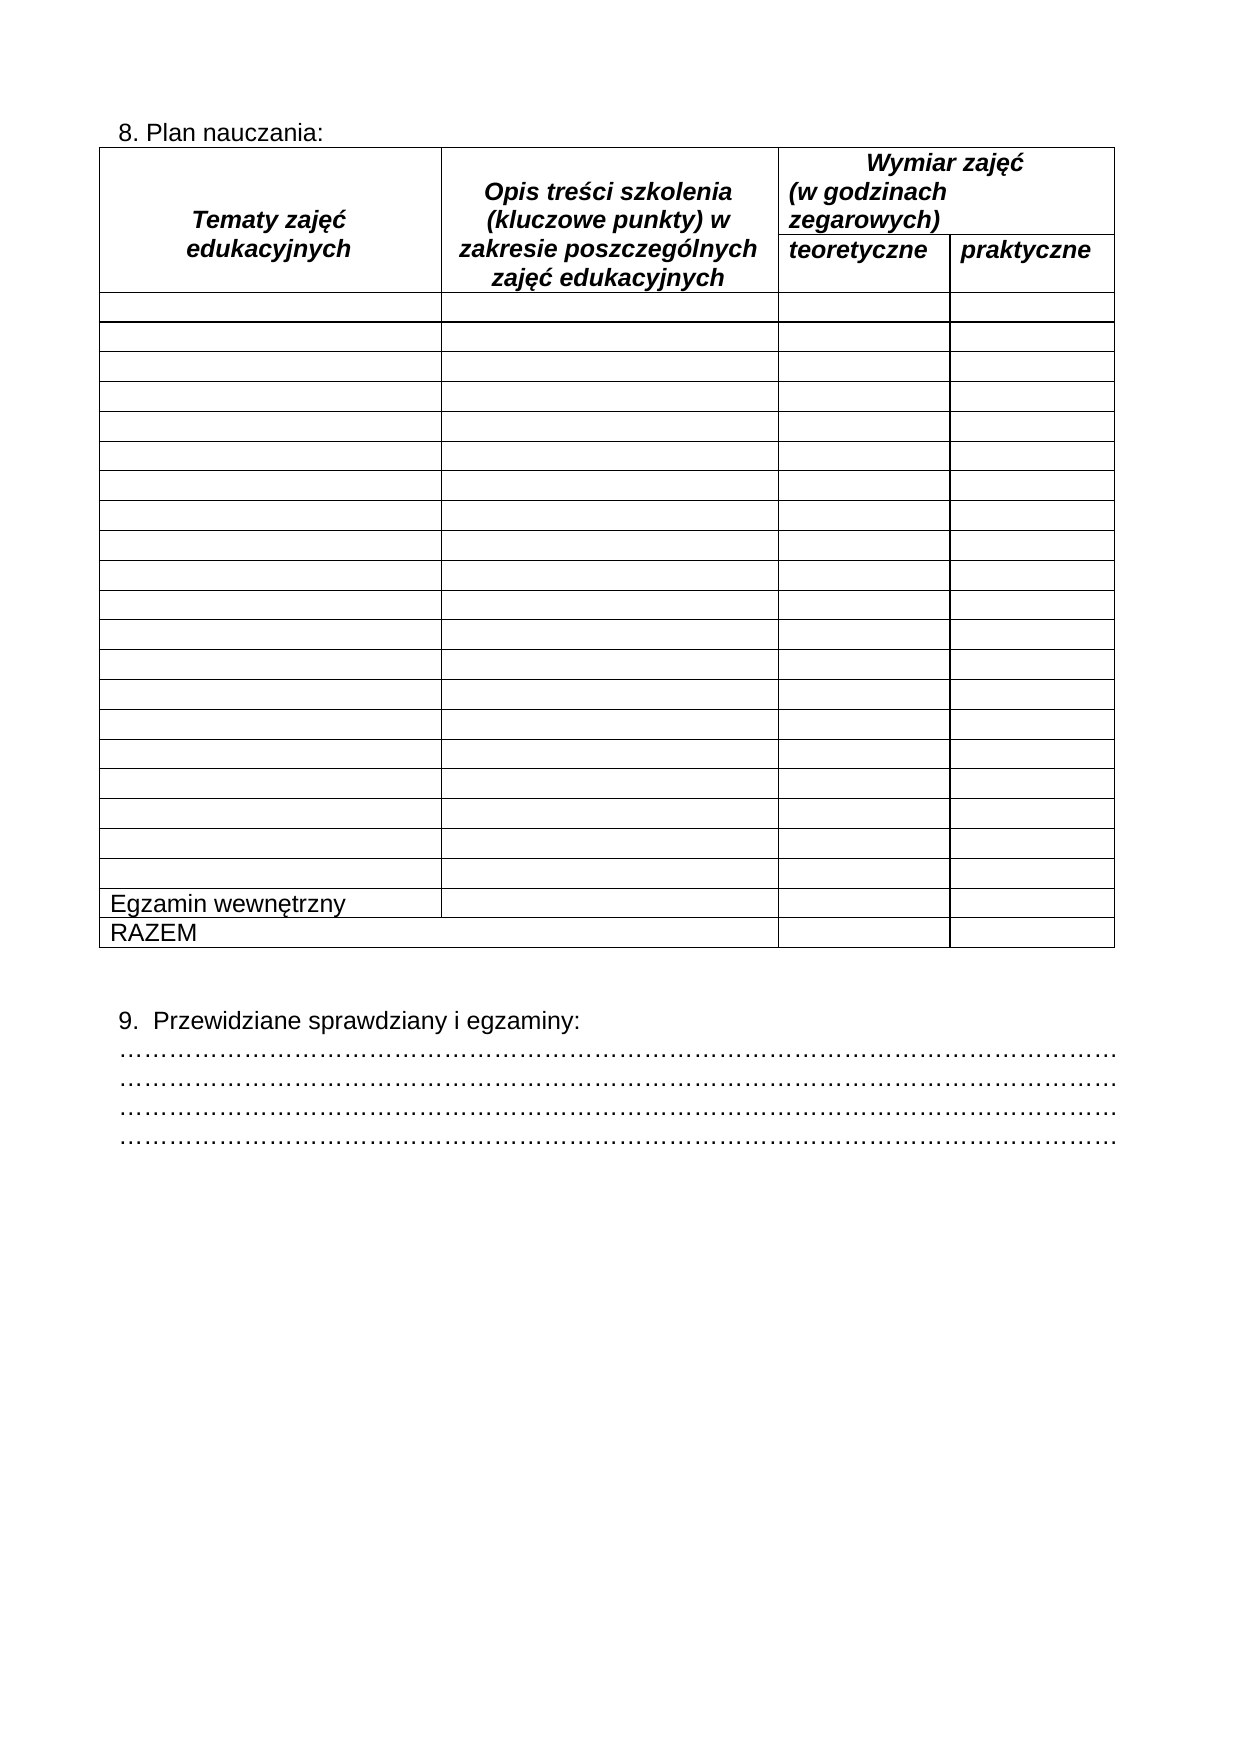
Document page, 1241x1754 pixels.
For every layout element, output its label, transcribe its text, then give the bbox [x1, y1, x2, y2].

table_cell [779, 442, 949, 470]
table_cell [100, 412, 441, 441]
table_cell [100, 531, 441, 560]
text 8. Plan nauczania: [118, 118, 1122, 147]
table_cell [442, 740, 778, 768]
table_cell [100, 620, 441, 649]
table_cell [951, 799, 1114, 828]
table_cell [951, 889, 1114, 917]
table_cell [442, 412, 778, 441]
table_cell [779, 680, 949, 709]
table_cell [442, 859, 778, 887]
table_cell [951, 918, 1114, 947]
table_cell [100, 650, 441, 679]
table_cell [779, 769, 949, 798]
table_cell [100, 799, 441, 828]
table_cell Egzamin wewnętrzny [100, 889, 441, 917]
table_cell [442, 323, 778, 351]
table_cell [100, 501, 441, 530]
table_cell teoretyczne [779, 235, 949, 292]
table_cell [100, 323, 441, 351]
table_cell [442, 650, 778, 679]
table_cell [442, 382, 778, 411]
text ………………………………………………………………………………………………………………………………………………………………………………………………………………………………………………………………………………………………………………………………………………………………………………………………………………………………………… [118, 1034, 1122, 1149]
table_cell [951, 293, 1114, 321]
table_cell [951, 352, 1114, 381]
table_cell [100, 710, 441, 738]
table_cell [951, 650, 1114, 679]
table_cell [100, 829, 441, 858]
table_cell [951, 531, 1114, 560]
text 9. Przewidziane sprawdziany i egzaminy: [118, 1006, 1122, 1034]
table_cell [779, 889, 949, 917]
table_cell [951, 740, 1114, 768]
table_cell [951, 710, 1114, 738]
table_cell [951, 442, 1114, 470]
table_cell [442, 531, 778, 560]
table_cell [779, 471, 949, 500]
table_cell [100, 740, 441, 768]
table_cell [779, 591, 949, 619]
table_cell [100, 442, 441, 470]
table_cell [779, 918, 949, 947]
table_cell [100, 680, 441, 709]
table_cell [951, 382, 1114, 411]
table_cell [100, 769, 441, 798]
table_cell [100, 561, 441, 589]
table_cell [442, 442, 778, 470]
table_cell [442, 889, 778, 917]
table_cell [442, 293, 778, 321]
table_cell [442, 501, 778, 530]
table_cell [779, 799, 949, 828]
table_cell praktyczne [951, 235, 1114, 292]
table_cell [779, 382, 949, 411]
table_cell [779, 293, 949, 321]
table_cell [951, 412, 1114, 441]
table_cell [779, 620, 949, 649]
table_cell [779, 531, 949, 560]
table_cell [951, 769, 1114, 798]
table_cell [442, 591, 778, 619]
table_cell [779, 740, 949, 768]
table_cell [951, 620, 1114, 649]
table_cell [779, 650, 949, 679]
table_cell [779, 412, 949, 441]
table_cell [951, 829, 1114, 858]
table_cell [100, 352, 441, 381]
table_cell [442, 680, 778, 709]
table_cell [100, 293, 441, 321]
table_cell [100, 859, 441, 887]
table_cell [951, 591, 1114, 619]
table_cell [442, 471, 778, 500]
table_cell RAZEM [100, 918, 778, 947]
table_cell [779, 710, 949, 738]
table_cell [951, 680, 1114, 709]
table_cell [779, 323, 949, 351]
table_cell [442, 710, 778, 738]
table_cell [442, 769, 778, 798]
table_cell [442, 829, 778, 858]
table_cell [951, 561, 1114, 589]
table_cell [442, 561, 778, 589]
table_cell [779, 561, 949, 589]
table_header Tematy zajęć edukacyjnych [100, 148, 441, 292]
table_cell [779, 352, 949, 381]
table_cell [779, 501, 949, 530]
table_cell [100, 591, 441, 619]
table_cell [442, 620, 778, 649]
table_cell [442, 799, 778, 828]
table_cell [951, 859, 1114, 887]
table_header Wymiar zajęć (w godzinach zegarowych) [779, 148, 1114, 234]
table_cell [100, 382, 441, 411]
table_cell [100, 471, 441, 500]
table_cell [442, 352, 778, 381]
table_cell [951, 501, 1114, 530]
table_cell [951, 471, 1114, 500]
table_cell [779, 859, 949, 887]
table_cell [951, 323, 1114, 351]
table_cell [779, 829, 949, 858]
table_header Opis treści szkolenia (kluczowe punkty) w zakresie poszczególnych zajęć edukacyjnych [442, 148, 778, 292]
